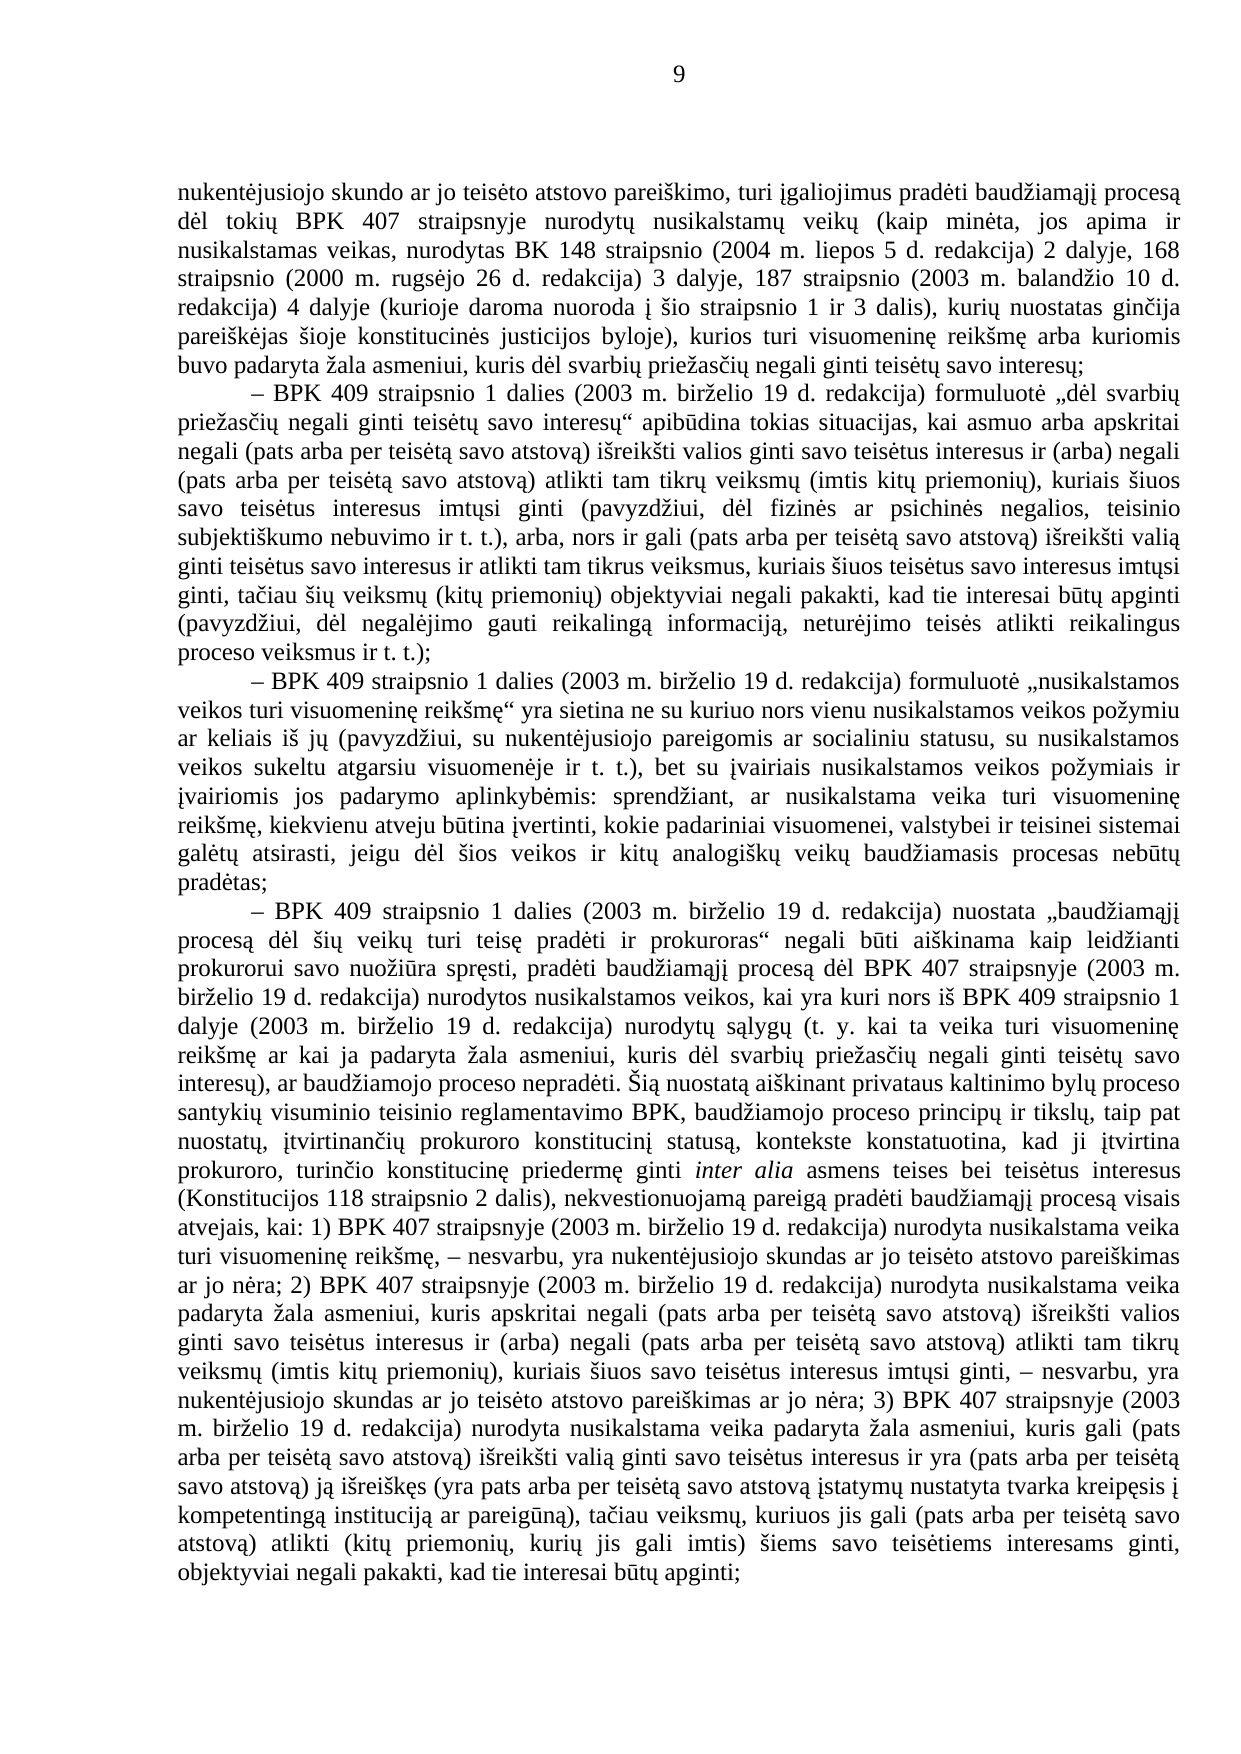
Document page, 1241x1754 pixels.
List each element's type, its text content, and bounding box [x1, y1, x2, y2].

text – BPK 409 straipsnio 1 dalies (2003 m. birželio 19 d. redakcija) formuluotė „nusikalstamos veikos turi visuomeninę reikšmę“ yra sietina ne su kuriuo nors vienu nusikalstamos veikos požymiu ar keliais iš jų (pavyzdžiui, su nukentėjusiojo pareigomis ar socialiniu statusu, su nusikalstamos veikos sukeltu atgarsiu visuomenėje ir t. t.), bet su įvairiais nusikalstamos veikos požymiais ir įvairiomis jos padarymo aplinkybėmis: sprendžiant, ar nusikalstama veika turi visuomeninę reikšmę, kiekvienu atveju būtina įvertinti, kokie padariniai visuomenei, valstybei ir teisinei sistemai galėtų atsirasti, jeigu dėl šios veikos ir kitų analogiškų veikų baudžiamasis procesas nebūtų pradėtas; [177, 666, 1181, 896]
text – BPK 409 straipsnio 1 dalies (2003 m. birželio 19 d. redakcija) formuluotė „dėl svarbių priežasčių negali ginti teisėtų savo interesų“ apibūdina tokias situacijas, kai asmuo arba apskritai negali (pats arba per teisėtą savo atstovą) išreikšti valios ginti savo teisėtus interesus ir (arba) negali (pats arba per teisėtą savo atstovą) atlikti tam tikrų veiksmų (imtis kitų priemonių), kuriais šiuos savo teisėtus interesus imtųsi ginti (pavyzdžiui, dėl fizinės ar psichinės negalios, teisinio subjektiškumo nebuvimo ir t. t.), arba, nors ir gali (pats arba per teisėtą savo atstovą) išreikšti valią ginti teisėtus savo interesus ir atlikti tam tikrus veiksmus, kuriais šiuos teisėtus savo interesus imtųsi ginti, tačiau šių veiksmų (kitų priemonių) objektyviai negali pakakti, kad tie interesai būtų apginti (pavyzdžiui, dėl negalėjimo gauti reikalingą informaciją, neturėjimo teisės atlikti reikalingus proceso veiksmus ir t. t.); [177, 378, 1181, 666]
text – BPK 409 straipsnio 1 dalies (2003 m. birželio 19 d. redakcija) nuostata „baudžiamąjį procesą dėl šių veikų turi teisę pradėti ir prokuroras“ negali būti aiškinama kaip leidžianti prokurorui savo nuožiūra spręsti, pradėti baudžiamąjį procesą dėl BPK 407 straipsnyje (2003 m. birželio 19 d. redakcija) nurodytos nusikalstamos veikos, kai yra kuri nors iš BPK 409 straipsnio 1 dalyje (2003 m. birželio 19 d. redakcija) nurodytų sąlygų (t. y. kai ta veika turi visuomeninę reikšmę ar kai ja padaryta žala asmeniui, kuris dėl svarbių priežasčių negali ginti teisėtų savo interesų), ar baudžiamojo proceso nepradėti. Šią nuostatą aiškinant privataus kaltinimo bylų proceso santykių visuminio teisinio reglamentavimo BPK, baudžiamojo proceso principų ir tikslų, taip pat nuostatų, įtvirtinančių prokuroro konstitucinį statusą, kontekste konstatuotina, kad ji įtvirtina prokuroro, turinčio konstitucinę priedermę ginti inter alia asmens teises bei teisėtus interesus (Konstitucijos 118 straipsnio 2 dalis), nekvestionuojamą pareigą pradėti baudžiamąjį procesą visais atvejais, kai: 1) BPK 407 straipsnyje (2003 m. birželio 19 d. redakcija) nurodyta nusikalstama veika turi visuomeninę reikšmę, – nesvarbu, yra nukentėjusiojo skundas ar jo teisėto atstovo pareiškimas ar jo nėra; 2) BPK 407 straipsnyje (2003 m. birželio 19 d. redakcija) nurodyta nusikalstama veika padaryta žala asmeniui, kuris apskritai negali (pats arba per teisėtą savo atstovą) išreikšti valios ginti savo teisėtus interesus ir (arba) negali (pats arba per teisėtą savo atstovą) atlikti tam tikrų veiksmų (imtis kitų priemonių), kuriais šiuos savo teisėtus interesus imtųsi ginti, – nesvarbu, yra nukentėjusiojo skundas ar jo teisėto atstovo pareiškimas ar jo nėra; 3) BPK 407 straipsnyje (2003 m. birželio 19 d. redakcija) nurodyta nusikalstama veika padaryta žala asmeniui, kuris gali (pats arba per teisėtą savo atstovą) išreikšti valią ginti savo teisėtus interesus ir yra (pats arba per teisėtą savo atstovą) ją išreiškęs (yra pats arba per teisėtą savo atstovą įstatymų nustatyta tvarka kreipęsis į kompetentingą instituciją ar pareigūną), tačiau veiksmų, kuriuos jis gali (pats arba per teisėtą savo atstovą) atlikti (kitų priemonių, kurių jis gali imtis) šiems savo teisėtiems interesams ginti, objektyviai negali pakakti, kad tie interesai būtų apginti; [177, 896, 1181, 1586]
text nukentėjusiojo skundo ar jo teisėto atstovo pareiškimo, turi įgaliojimus pradėti baudžiamąjį procesą dėl tokių BPK 407 straipsnyje nurodytų nusikalstamų veikų (kaip minėta, jos apima ir nusikalstamas veikas, nurodytas BK 148 straipsnio (2004 m. liepos 5 d. redakcija) 2 dalyje, 168 straipsnio (2000 m. rugsėjo 26 d. redakcija) 3 dalyje, 187 straipsnio (2003 m. balandžio 10 d. redakcija) 4 dalyje (kurioje daroma nuoroda į šio straipsnio 1 ir 3 dalis), kurių nuostatas ginčija pareiškėjas šioje konstitucinės justicijos byloje), kurios turi visuomeninę reikšmę arba kuriomis buvo padaryta žala asmeniui, kuris dėl svarbių priežasčių negali ginti teisėtų savo interesų; [177, 177, 1181, 378]
